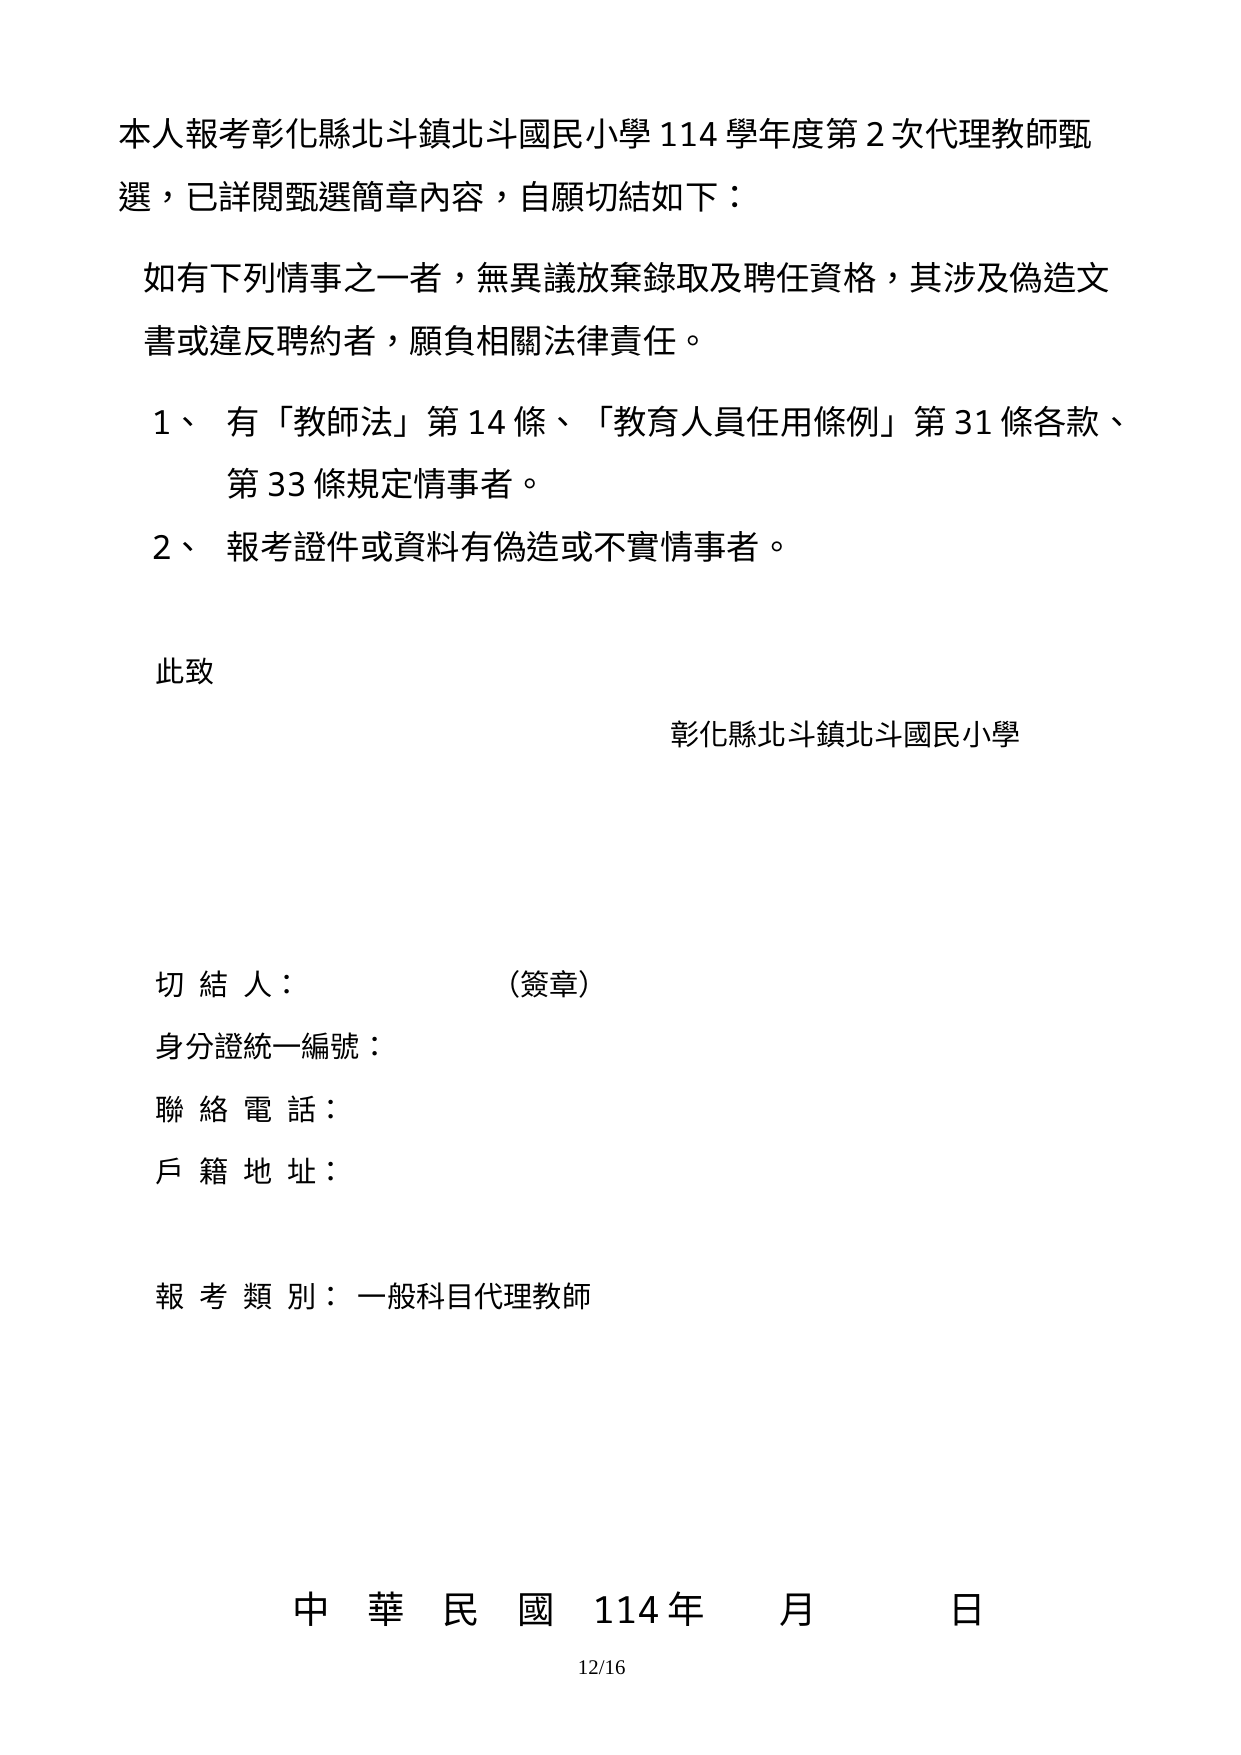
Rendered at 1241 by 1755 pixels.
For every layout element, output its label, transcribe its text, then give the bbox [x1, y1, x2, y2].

text 切 結 人： （簽章） [156, 941, 1122, 1003]
text 報 考 類 別： 一般科目代理教師 [156, 1253, 1122, 1316]
text 身分證統一編號： [156, 1003, 1122, 1066]
list 報考證件或資料有偽造或不實情事者。 [151, 503, 1122, 566]
text 本人報考彰化縣北斗鎮北斗國民小學114學年度第2次代理教師甄選，已詳閱甄選簡章內容，自願切結如下： [118, 91, 1122, 216]
text 戶 籍 地 址： [156, 1128, 1122, 1191]
text 此致 [156, 628, 1122, 691]
text 彰化縣北斗鎮北斗國民小學 [118, 691, 1122, 753]
text 中 華 民 國 114年 月 日 [156, 1566, 1122, 1628]
list 有「教師法」第14條、「教育人員任用條例」第31條各款、第33條規定情事者。 [151, 378, 1122, 503]
text 聯 絡 電 話： [156, 1066, 1122, 1128]
text 如有下列情事之一者，無異議放棄錄取及聘任資格，其涉及偽造文書或違反聘約者，願負相關法律責任。 [143, 234, 1122, 359]
